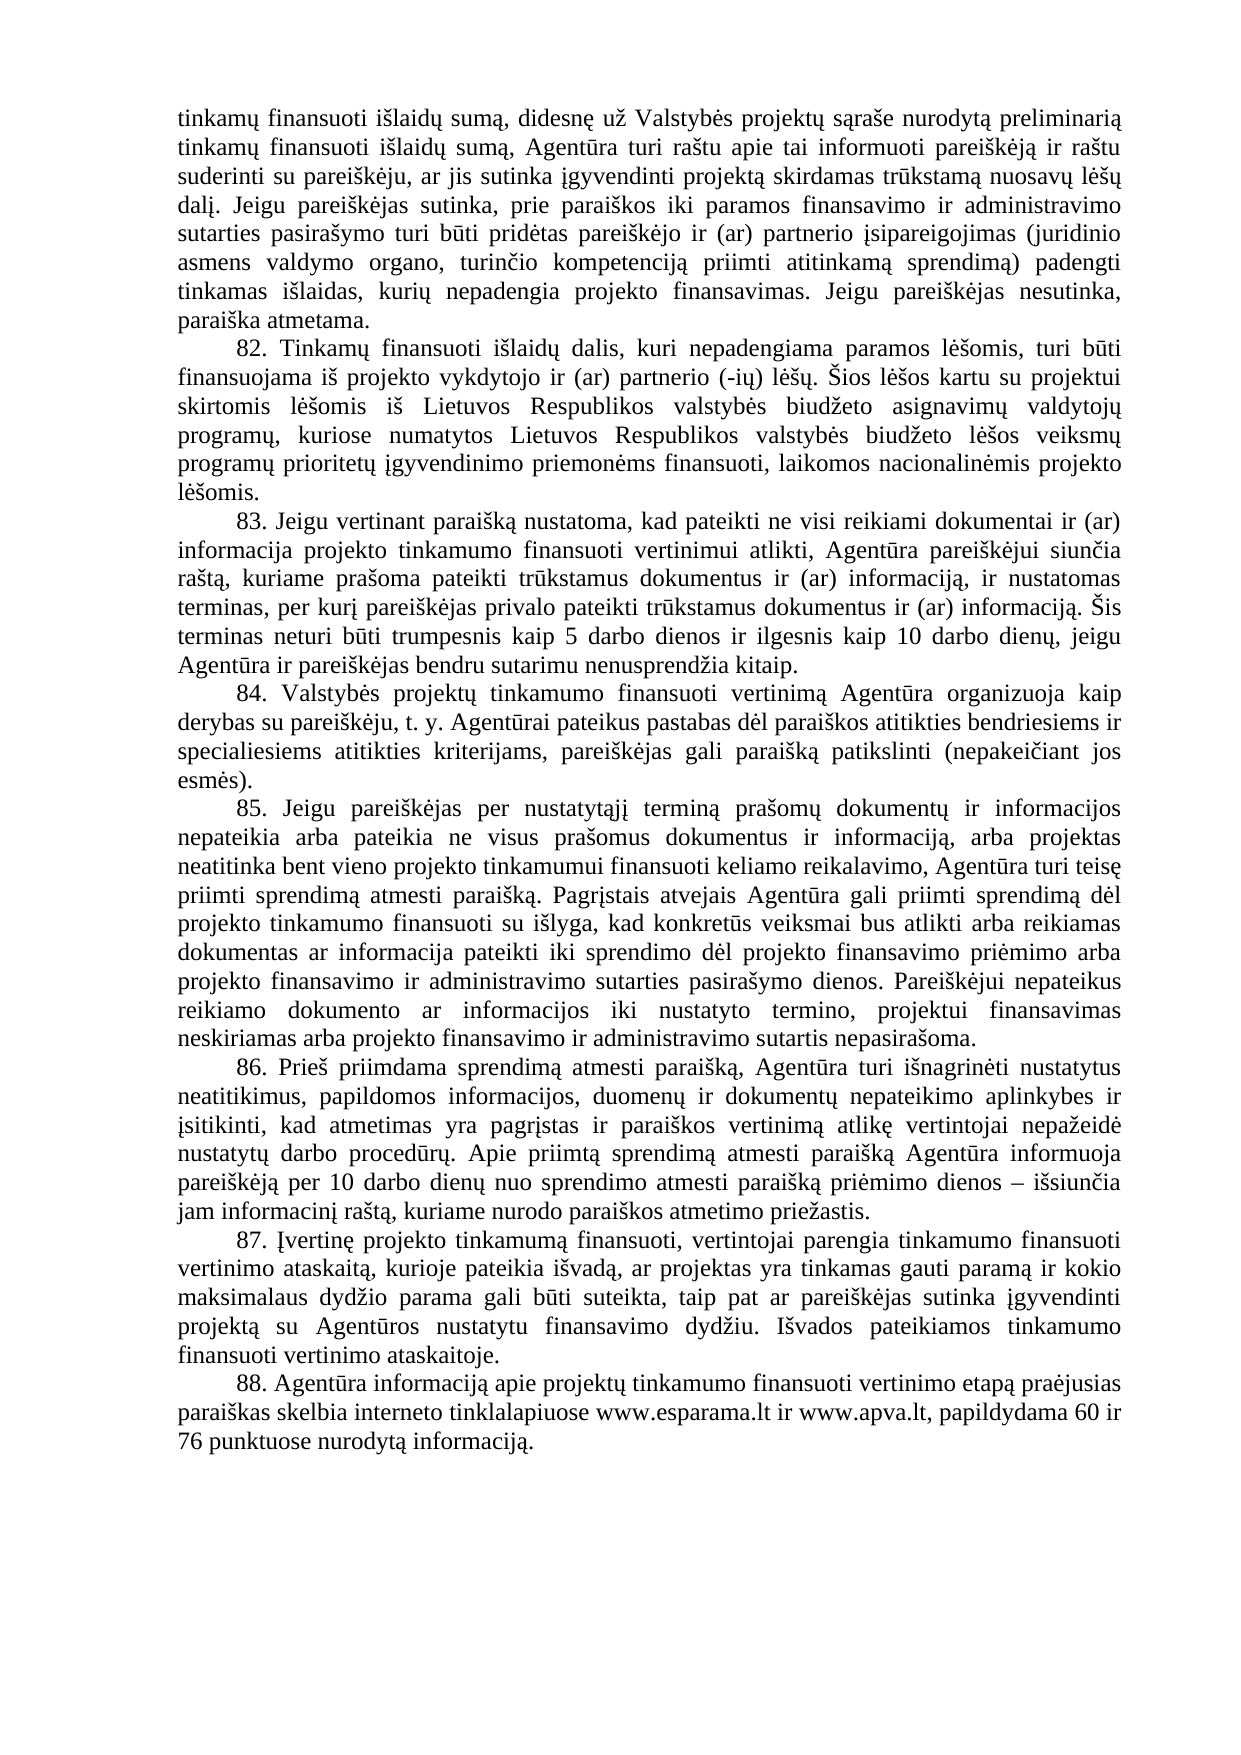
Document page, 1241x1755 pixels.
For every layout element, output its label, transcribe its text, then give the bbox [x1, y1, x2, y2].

text 82. Tinkamų finansuoti išlaidų dalis, kuri nepadengiama paramos lėšomis, turi būti finansuojama iš projekto vykdytojo ir (ar) partnerio (-ių) lėšų. Šios lėšos kartu su projektui skirtomis lėšomis iš Lietuvos Respublikos valstybės biudžeto asignavimų valdytojų programų, kuriose numatytos Lietuvos Respublikos valstybės biudžeto lėšos veiksmų programų prioritetų įgyvendinimo priemonėms finansuoti, laikomos nacionalinėmis projekto lėšomis. [177, 333, 1122, 506]
text 85. Jeigu pareiškėjas per nustatytąjį terminą prašomų dokumentų ir informacijos nepateikia arba pateikia ne visus prašomus dokumentus ir informaciją, arba projektas neatitinka bent vieno projekto tinkamumui finansuoti keliamo reikalavimo, Agentūra turi teisę priimti sprendimą atmesti paraišką. Pagrįstais atvejais Agentūra gali priimti sprendimą dėl projekto tinkamumo finansuoti su išlyga, kad konkretūs veiksmai bus atlikti arba reikiamas dokumentas ar informacija pateikti iki sprendimo dėl projekto finansavimo priėmimo arba projekto finansavimo ir administravimo sutarties pasirašymo dienos. Pareiškėjui nepateikus reikiamo dokumento ar informacijos iki nustatyto termino, projektui finansavimas neskiriamas arba projekto finansavimo ir administravimo sutartis nepasirašoma. [177, 793, 1122, 1052]
text 86. Prieš priimdama sprendimą atmesti paraišką, Agentūra turi išnagrinėti nustatytus neatitikimus, papildomos informacijos, duomenų ir dokumentų nepateikimo aplinkybes ir įsitikinti, kad atmetimas yra pagrįstas ir paraiškos vertinimą atlikę vertintojai nepažeidė nustatytų darbo procedūrų. Apie priimtą sprendimą atmesti paraišką Agentūra informuoja pareiškėją per 10 darbo dienų nuo sprendimo atmesti paraišką priėmimo dienos – išsiunčia jam informacinį raštą, kuriame nurodo paraiškos atmetimo priežastis. [177, 1052, 1122, 1225]
text 84. Valstybės projektų tinkamumo finansuoti vertinimą Agentūra organizuoja kaip derybas su pareiškėju, t. y. Agentūrai pateikus pastabas dėl paraiškos atitikties bendriesiems ir specialiesiems atitikties kriterijams, pareiškėjas gali paraišką patikslinti (nepakeičiant jos esmės). [177, 678, 1122, 793]
text 87. Įvertinę projekto tinkamumą finansuoti, vertintojai parengia tinkamumo finansuoti vertinimo ataskaitą, kurioje pateikia išvadą, ar projektas yra tinkamas gauti paramą ir kokio maksimalaus dydžio parama gali būti suteikta, taip pat ar pareiškėjas sutinka įgyvendinti projektą su Agentūros nustatytu finansavimo dydžiu. Išvados pateikiamos tinkamumo finansuoti vertinimo ataskaitoje. [177, 1225, 1122, 1368]
text tinkamų finansuoti išlaidų sumą, didesnę už Valstybės projektų sąraše nurodytą preliminarią tinkamų finansuoti išlaidų sumą, Agentūra turi raštu apie tai informuoti pareiškėją ir raštu suderinti su pareiškėju, ar jis sutinka įgyvendinti projektą skirdamas trūkstamą nuosavų lėšų dalį. Jeigu pareiškėjas sutinka, prie paraiškos iki paramos finansavimo ir administravimo sutarties pasirašymo turi būti pridėtas pareiškėjo ir (ar) partnerio įsipareigojimas (juridinio asmens valdymo organo, turinčio kompetenciją priimti atitinkamą sprendimą) padengti tinkamas išlaidas, kurių nepadengia projekto finansavimas. Jeigu pareiškėjas nesutinka, paraiška atmetama. [177, 103, 1122, 333]
text 88. Agentūra informaciją apie projektų tinkamumo finansuoti vertinimo etapą praėjusias paraiškas skelbia interneto tinklalapiuose www.esparama.lt ir www.apva.lt, papildydama 60 ir 76 punktuose nurodytą informaciją. [177, 1368, 1122, 1455]
text 83. Jeigu vertinant paraišką nustatoma, kad pateikti ne visi reikiami dokumentai ir (ar) informacija projekto tinkamumo finansuoti vertinimui atlikti, Agentūra pareiškėjui siunčia raštą, kuriame prašoma pateikti trūkstamus dokumentus ir (ar) informaciją, ir nustatomas terminas, per kurį pareiškėjas privalo pateikti trūkstamus dokumentus ir (ar) informaciją. Šis terminas neturi būti trumpesnis kaip 5 darbo dienos ir ilgesnis kaip 10 darbo dienų, jeigu Agentūra ir pareiškėjas bendru sutarimu nenusprendžia kitaip. [177, 506, 1122, 678]
